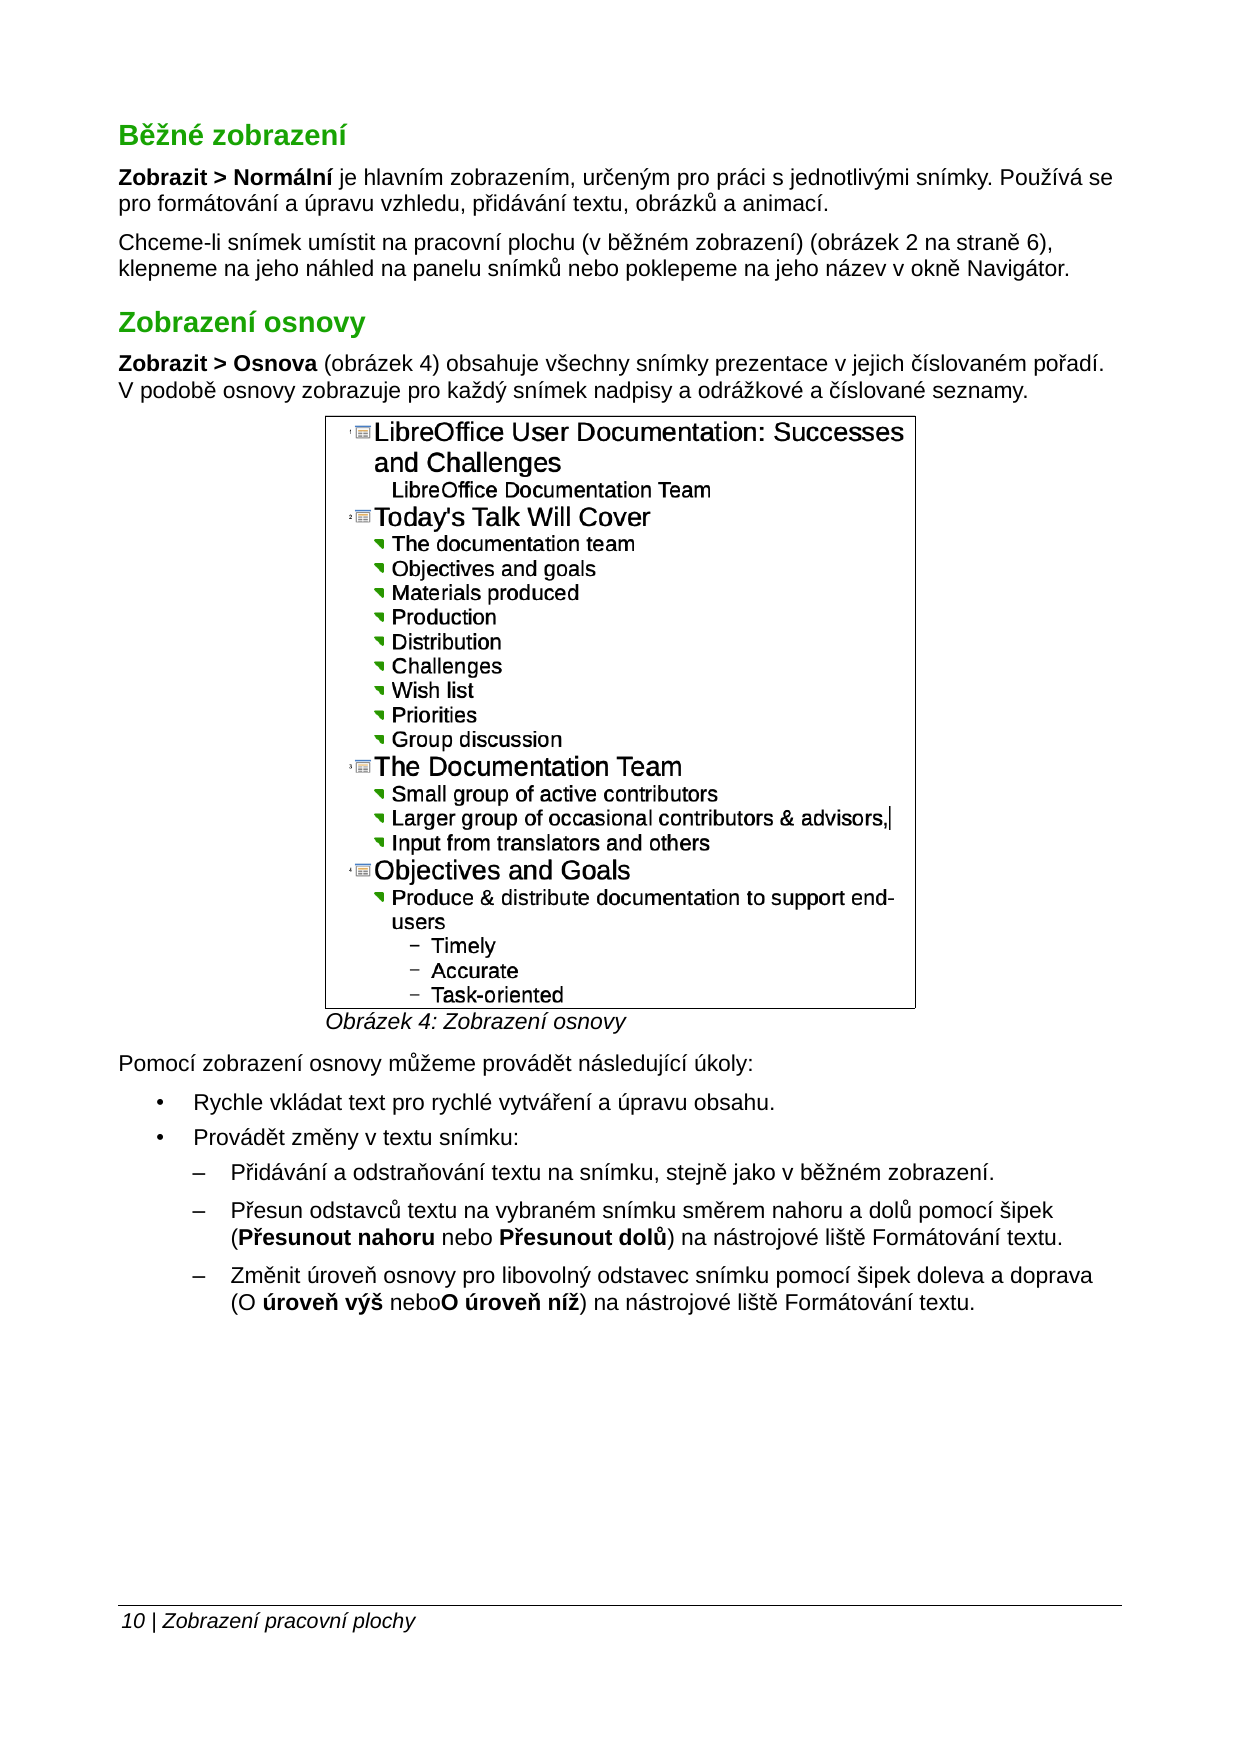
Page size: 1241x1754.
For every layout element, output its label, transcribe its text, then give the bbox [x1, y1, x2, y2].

list Přesun odstavců textu na vybraném snímku směrem nahoru a dolů pomocí šipek (Přesunout nahoru nebo Přesunout dolů) na nástrojové liště Formátování textu. [192, 1197, 1122, 1250]
text Pomocí zobrazení osnovy můžeme provádět následující úkoly: [118, 1050, 1122, 1076]
picture [326, 417, 915, 1008]
subtitle Běžné zobrazení [118, 118, 1122, 152]
text Zobrazit > Normální je hlavním zobrazením, určeným pro práci s jednotlivými snímky. Používá se pro formátování a úpravu vzhledu, přidávání textu, obrázků a animací. [118, 163, 1122, 216]
list Provádět změny v textu snímku: [156, 1124, 1122, 1150]
list Přidávání a odstraňování textu na snímku, stejně jako v běžném zobrazení. [192, 1159, 1122, 1186]
subtitle Zobrazení osnovy [118, 305, 1122, 338]
text Obrázek 4: Zobrazení osnovy [325, 1009, 915, 1034]
text Zobrazit > Osnova (obrázek 4) obsahuje všechny snímky prezentace v jejich číslovaném pořadí. V podobě osnovy zobrazuje pro každý snímek nadpisy a odrážkové a číslované seznamy. [118, 350, 1122, 403]
text Chceme­‑li snímek umístit na pracovní plochu (v běžném zobrazení) (obrázek 2 na straně 6), klepneme na jeho náhled na panelu snímků nebo poklepeme na jeho název v okně Navigátor. [118, 229, 1122, 281]
list Změnit úroveň osnovy pro libovolný odstavec snímku pomocí šipek doleva a doprava (O úroveň výš neboO úroveň níž) na nástrojové liště Formátování textu. [192, 1262, 1122, 1315]
list Rychle vkládat text pro rychlé vytváření a úpravu obsahu. [156, 1089, 1122, 1115]
